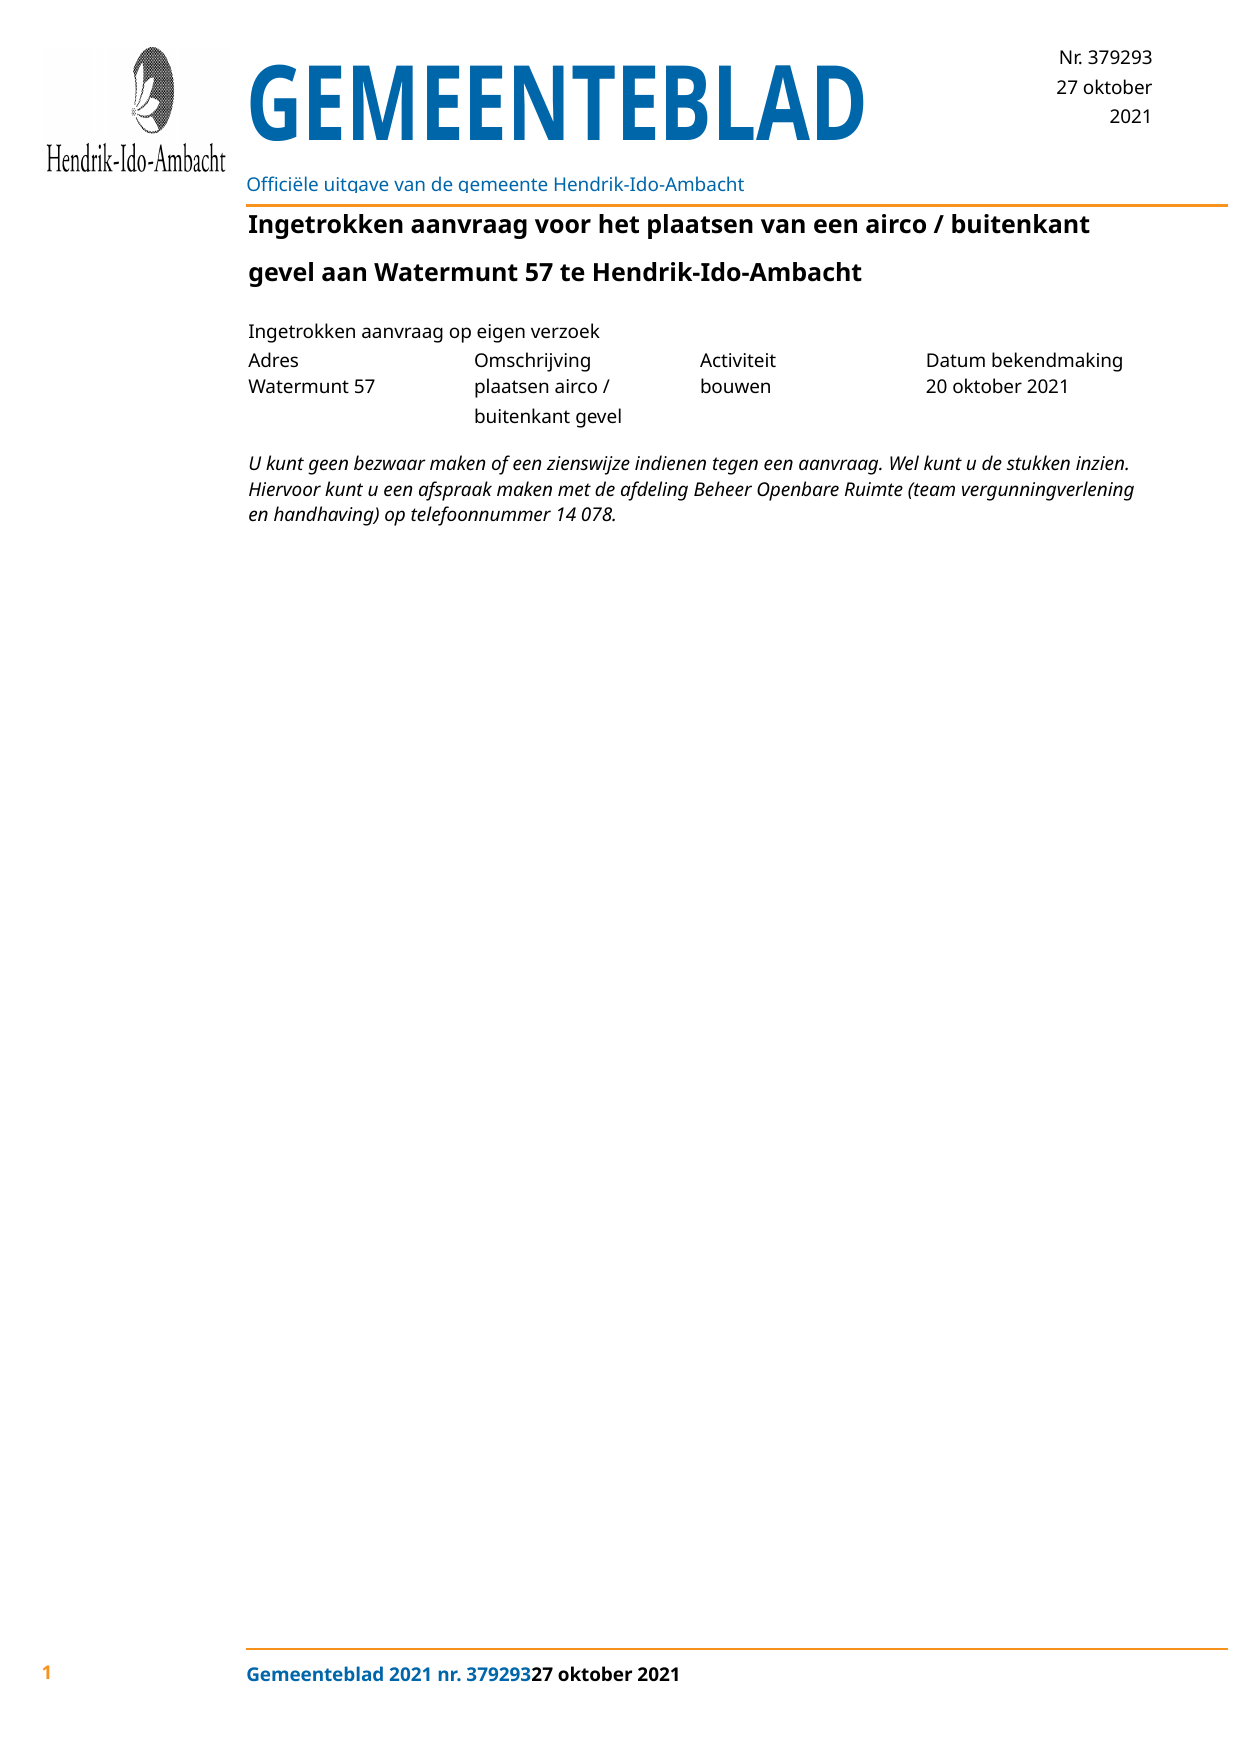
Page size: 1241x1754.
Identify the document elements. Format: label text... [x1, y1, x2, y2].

table_header Adres [248, 348, 474, 373]
text U kunt geen bezwaar maken of een zienswijze indienen tegen een aanvraag. Wel kunt u de stukken inzien. Hiervoor kunt u een afspraak maken met de afdeling Beheer Openbare Ruimte (team vergunningverlening en handhaving) op telefoonnummer 14 078. [248, 450, 1152, 527]
table_cell 20 oktober 2021 [926, 373, 1152, 429]
table_cell Watermunt 57 [248, 373, 474, 429]
table_header Activiteit [700, 348, 926, 373]
table_header Omschrijving [474, 348, 700, 373]
table_cell bouwen [700, 373, 926, 429]
picture [41, 47, 231, 172]
table_header Datum bekendmaking [926, 348, 1152, 373]
text Ingetrokken aanvraag voor het plaatsen van een airco / buitenkant gevel aan Watermunt 57 te Hendrik-Ido-Ambacht [248, 207, 1152, 288]
table_cell plaatsen airco / buitenkant gevel [474, 373, 700, 429]
text Ingetrokken aanvraag op eigen verzoek [248, 318, 1152, 344]
